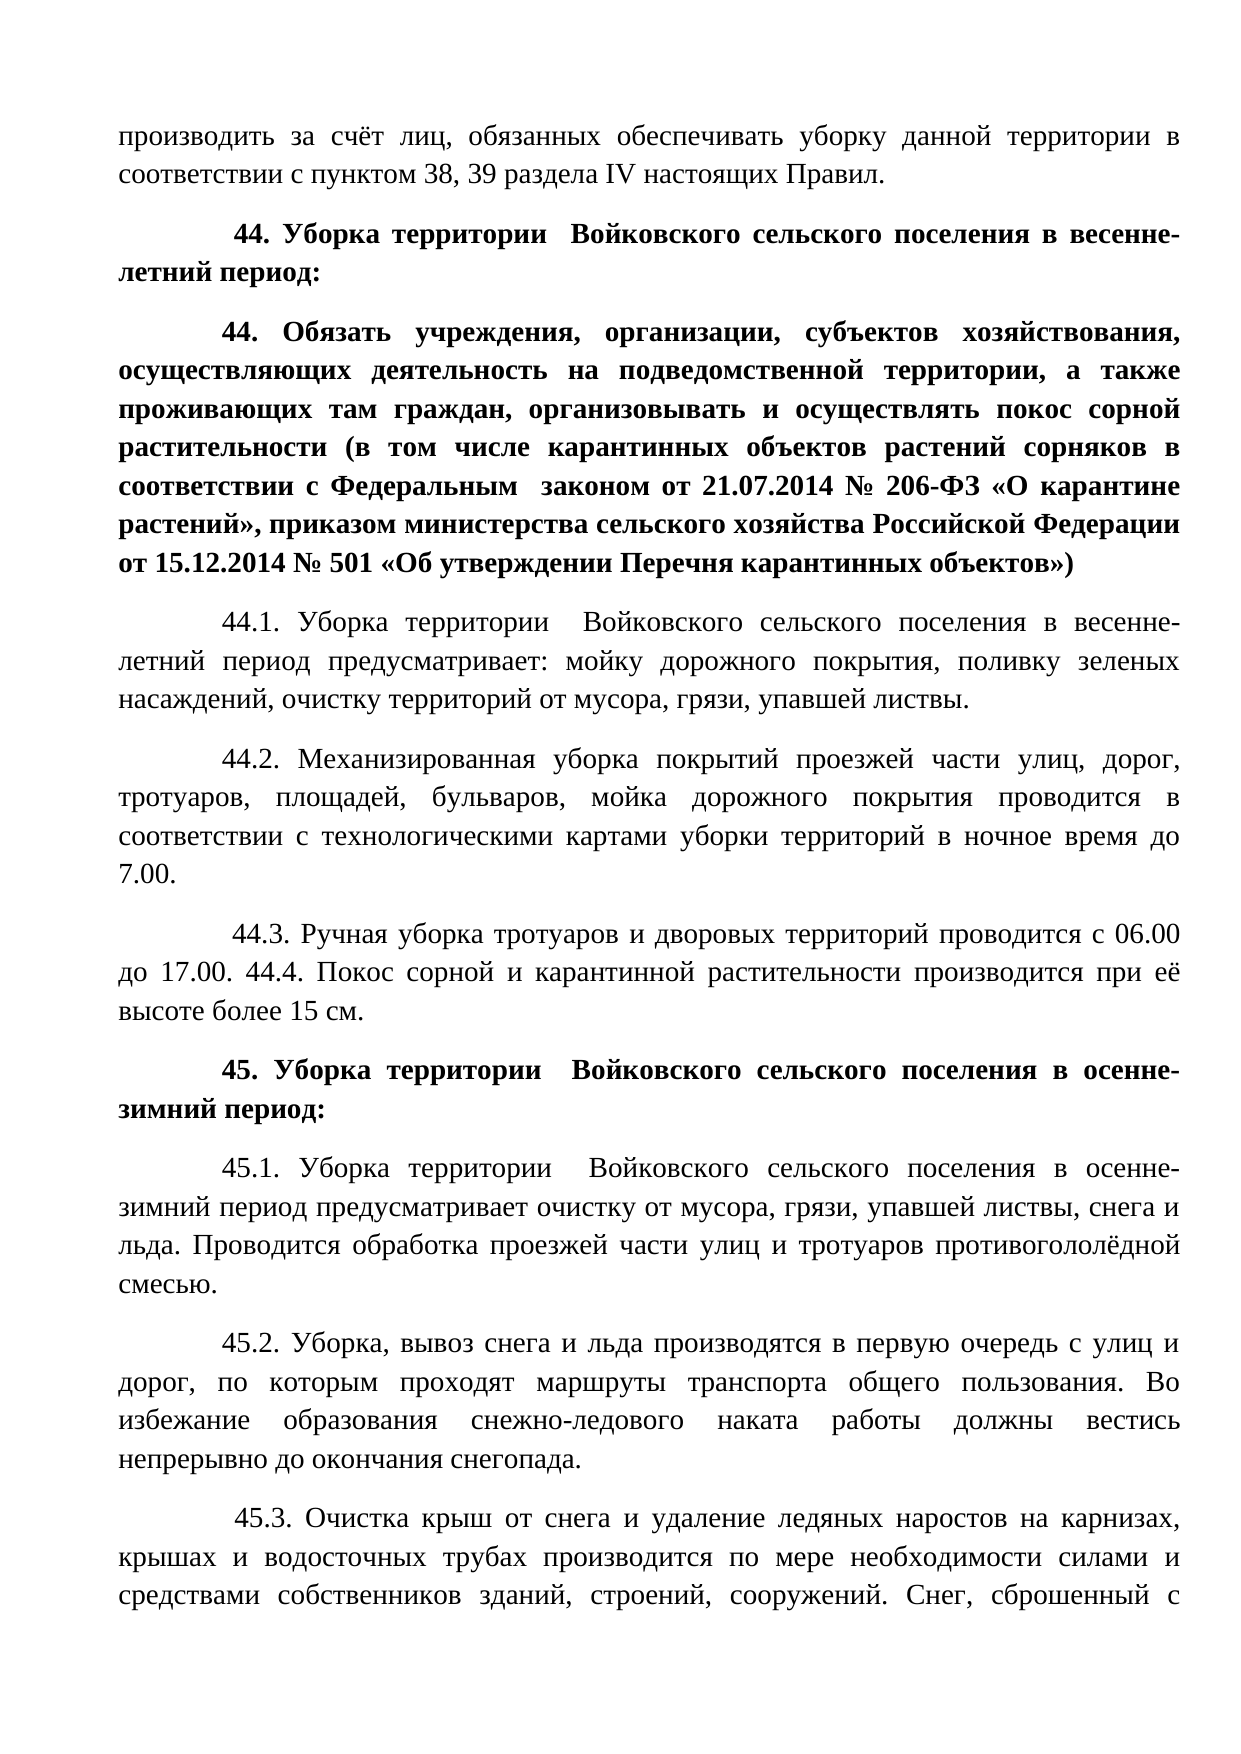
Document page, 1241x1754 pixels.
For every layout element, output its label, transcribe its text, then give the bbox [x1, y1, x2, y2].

text 44. Обязать учреждения, организации, субъектов хозяйствования, осуществляющих деятельность на подведомственной территории, а также проживающих там граждан, организовывать и осуществлять покос сорной растительности (в том числе карантинных объектов растений сорняков в соответствии с Федеральным законом от 21.07.2014 № 206-ФЗ «О карантине растений», приказом министерства сельского хозяйства Российской Федерации от 15.12.2014 № 501 «Об утверждении Перечня карантинных объектов») [118, 314, 1181, 579]
text производить за счёт лиц, обязанных обеспечивать уборку данной территории в соответствии с пунктом 38, 39 раздела IV настоящих Правил. [118, 118, 1181, 190]
text 45.2. Уборка, вывоз снега и льда производятся в первую очередь с улиц и дорог, по которым проходят маршруты транспорта общего пользования. Во избежание образования снежно-ледового наката работы должны вестись непрерывно до окончания снегопада. [118, 1325, 1181, 1474]
text 44.3. Ручная уборка тротуаров и дворовых территорий проводится с 06.00 до 17.00. 44.4. Покос сорной и карантинной растительности производится при её высоте более 15 см. [118, 916, 1181, 1027]
text 44. Уборка территории Войковского сельского поселения в весенне-летний период: [118, 216, 1181, 288]
text 44.2. Механизированная уборка покрытий проезжей части улиц, дорог, тротуаров, площадей, бульваров, мойка дорожного покрытия проводится в соответствии с технологическими картами уборки территорий в ночное время до 7.00. [118, 741, 1181, 890]
text 44.1. Уборка территории Войковского сельского поселения в весенне-летний период предусматривает: мойку дорожного покрытия, поливку зеленых насаждений, очистку территорий от мусора, грязи, упавшей листвы. [118, 604, 1181, 715]
text 45. Уборка территории Войковского сельского поселения в осенне-зимний период: [118, 1052, 1181, 1124]
text 45.3. Очистка крыш от снега и удаление ледяных наростов на карнизах, крышах и водосточных трубах производится по мере необходимости силами и средствами собственников зданий, строений, сооружений. Снег, сброшенный с [118, 1500, 1181, 1611]
text 45.1. Уборка территории Войковского сельского поселения в осенне-зимний период предусматривает очистку от мусора, грязи, упавшей листвы, снега и льда. Проводится обработка проезжей части улиц и тротуаров противогололёдной смесью. [118, 1150, 1181, 1299]
